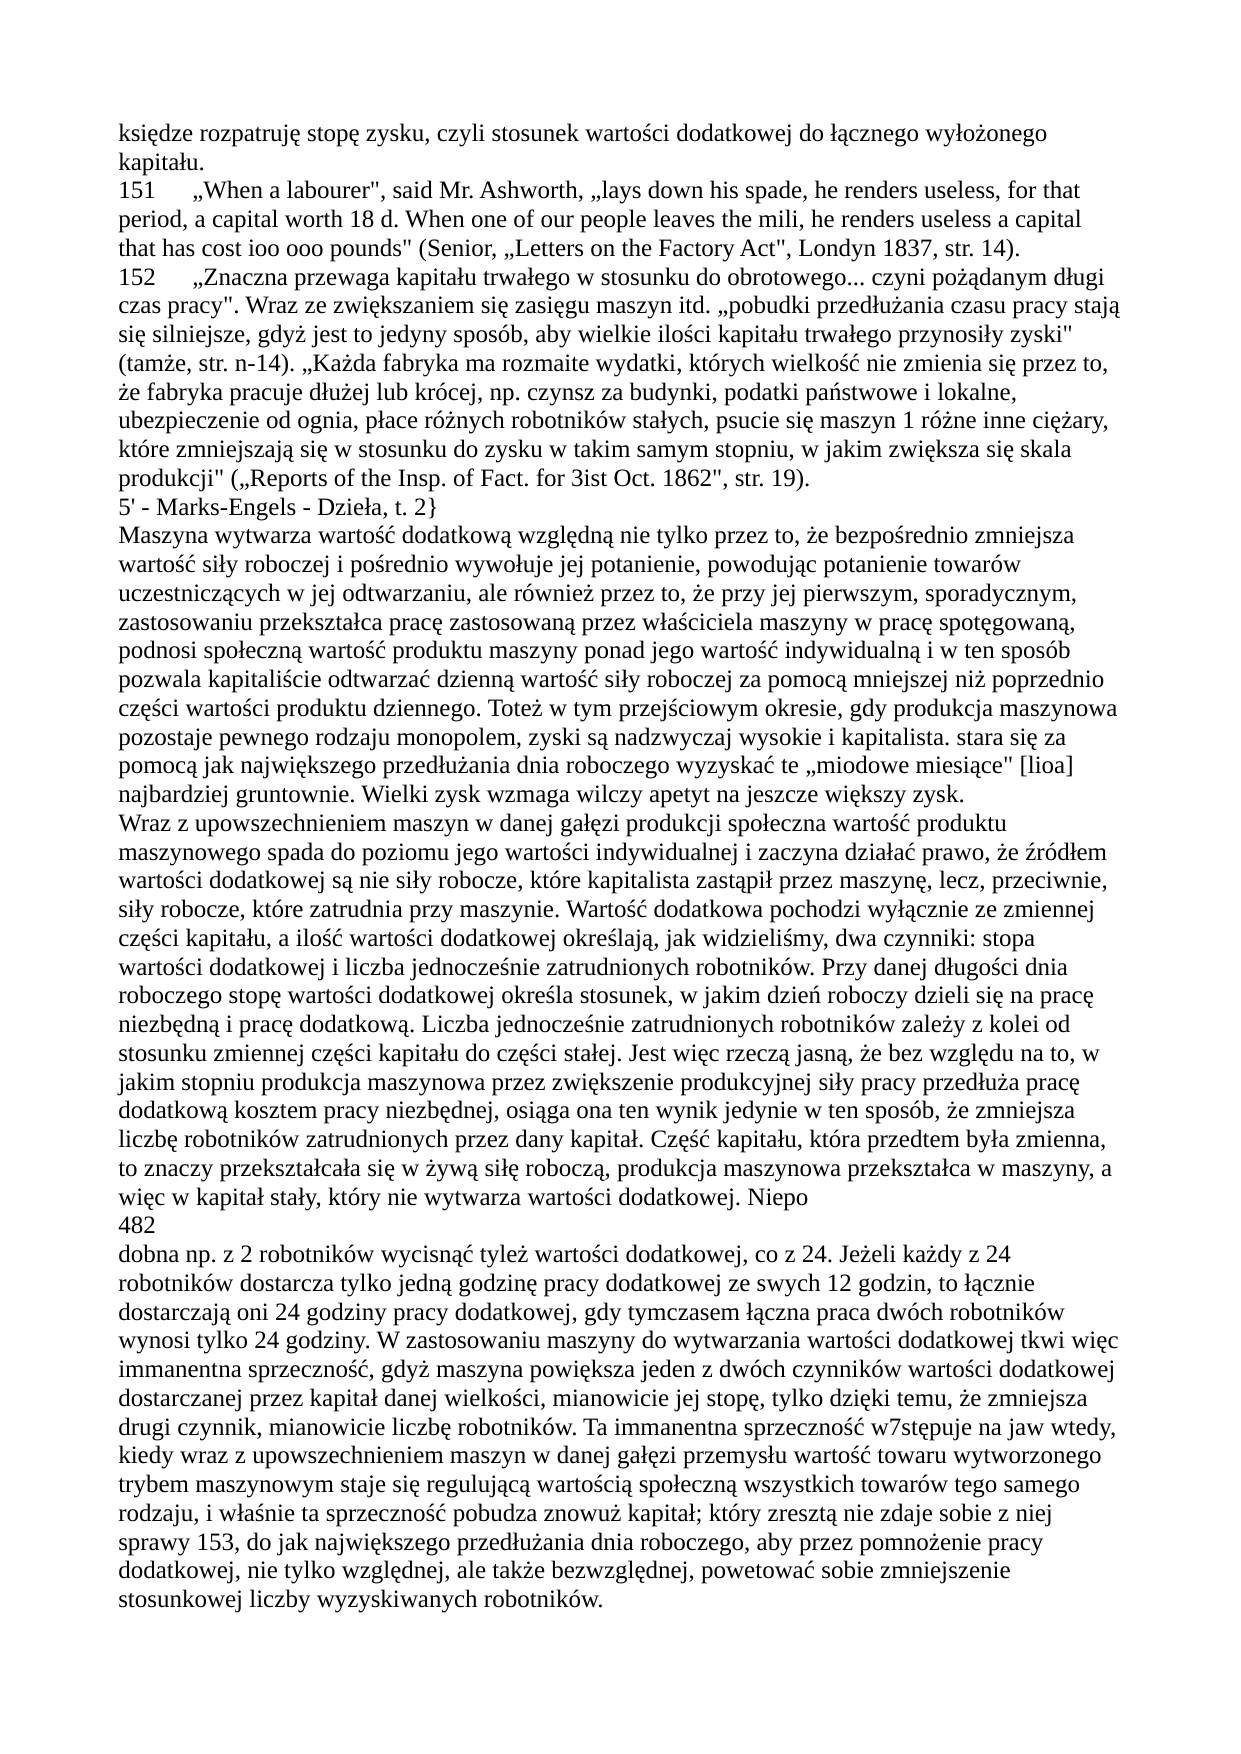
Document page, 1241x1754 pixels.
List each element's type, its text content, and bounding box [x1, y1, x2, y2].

text 5' - Marks-Engels - Dzieła, t. 2} [118, 492, 1122, 521]
text dobna np. z 2 robotników wycisnąć tyleż wartości dodatkowej, co z 24. Jeżeli każdy z 24 robotników dostarcza tylko jedną godzinę pracy dodatkowej ze swych 12 godzin, to łącznie dostarczają oni 24 godziny pracy dodatkowej, gdy tymczasem łączna praca dwóch robotników wynosi tylko 24 godziny. W zastosowaniu maszyny do wytwarzania wartości dodatkowej tkwi więc immanentna sprzeczność, gdyż maszyna powiększa jeden z dwóch czynników wartości dodatkowej dostarczanej przez kapitał danej wielkości, mianowicie jej stopę, tylko dzięki temu, że zmniejsza drugi czynnik, mianowicie liczbę robotników. Ta immanentna sprzeczność w7stępuje na jaw wtedy, kiedy wraz z upowszechnieniem maszyn w danej gałęzi przemysłu wartość towaru wytworzonego trybem maszynowym staje się regulującą wartością społeczną wszystkich towarów tego samego rodzaju, i właśnie ta sprzeczność pobudza znowuż kapitał; który zresztą nie zdaje sobie z niej sprawy 153, do jak największego przedłużania dnia roboczego, aby przez pomnożenie pracy dodatkowej, nie tylko względnej, ale także bezwzględnej, powetować sobie zmniejszenie stosunkowej liczby wyzyskiwanych robotników. [118, 1239, 1122, 1613]
text 482 [118, 1211, 1122, 1239]
text Maszyna wytwarza wartość dodatkową względną nie tylko przez to, że bezpośrednio zmniejsza wartość siły roboczej i pośrednio wywołuje jej potanienie, powodując potanienie towarów uczestniczących w jej odtwarzaniu, ale również przez to, że przy jej pierwszym, sporadycznym, zastosowaniu przekształca pracę zastosowaną przez właściciela maszyny w pracę spotęgowaną, podnosi społeczną wartość produktu maszyny ponad jego wartość indywidualną i w ten sposób pozwala kapitaliście odtwarzać dzienną wartość siły roboczej za pomocą mniejszej niż poprzednio części wartości produktu dziennego. Toteż w tym przejściowym okresie, gdy produkcja maszynowa pozostaje pewnego rodzaju monopolem, zyski są nadzwyczaj wysokie i kapitalista. stara się za pomocą jak największego przedłużania dnia roboczego wyzyskać te „miodowe miesiące" [lioa] najbardziej gruntownie. Wielki zysk wzmaga wilczy apetyt na jeszcze większy zysk. [118, 521, 1122, 808]
text 151 „When a labourer", said Mr. Ashworth, „lays down his spade, he renders useless, for that period, a capital worth 18 d. When one of our people leaves the mili, he renders useless a capital that has cost ioo ooo pounds" (Senior, „Letters on the Factory Act", Londyn 1837, str. 14). [118, 176, 1122, 262]
text Wraz z upowszechnieniem maszyn w danej gałęzi produkcji społeczna wartość produktu maszynowego spada do poziomu jego wartości indywidualnej i zaczyna działać prawo, że źródłem wartości dodatkowej są nie siły robocze, które kapitalista zastąpił przez maszynę, lecz, przeciwnie, siły robocze, które zatrudnia przy maszynie. Wartość dodatkowa pochodzi wyłącznie ze zmiennej części kapitału, a ilość wartości dodatkowej określają, jak widzieliśmy, dwa czynniki: stopa wartości dodatkowej i liczba jednocześnie zatrudnionych robotników. Przy danej długości dnia roboczego stopę wartości dodatkowej określa stosunek, w jakim dzień roboczy dzieli się na pracę niezbędną i pracę dodatkową. Liczba jednocześnie zatrudnionych robotników zależy z kolei od stosunku zmiennej części kapitału do części stałej. Jest więc rzeczą jasną, że bez względu na to, w jakim stopniu produkcja maszynowa przez zwiększenie produkcyjnej siły pracy przedłuża pracę dodatkową kosztem pracy niezbędnej, osiąga ona ten wynik jedynie w ten sposób, że zmniejsza liczbę robotników zatrudnionych przez dany kapitał. Część kapitału, która przedtem była zmienna, to znaczy przekształcała się w żywą siłę roboczą, produkcja maszynowa przekształca w maszyny, a więc w kapitał stały, który nie wytwarza wartości dodatkowej. Niepo [118, 808, 1122, 1211]
text 152 „Znaczna przewaga kapitału trwałego w stosunku do obrotowego... czyni pożądanym długi czas pracy". Wraz ze zwiększaniem się zasięgu maszyn itd. „pobudki przedłużania czasu pracy stają się silniejsze, gdyż jest to jedyny sposób, aby wielkie ilości kapitału trwałego przynosiły zyski" (tamże, str. n-14). „Każda fabryka ma rozmaite wydatki, których wielkość nie zmienia się przez to, że fabryka pracuje dłużej lub krócej, np. czynsz za budynki, podatki państwowe i lokalne, ubezpieczenie od ognia, płace różnych robotników stałych, psucie się maszyn 1 różne inne ciężary, które zmniejszają się w stosunku do zysku w takim samym stopniu, w jakim zwiększa się skala produkcji" („Reports of the Insp. of Fact. for 3ist Oct. 1862", str. 19). [118, 262, 1122, 492]
text księdze rozpatruję stopę zysku, czyli stosunek wartości dodatkowej do łącznego wyłożonego kapitału. [118, 118, 1122, 176]
